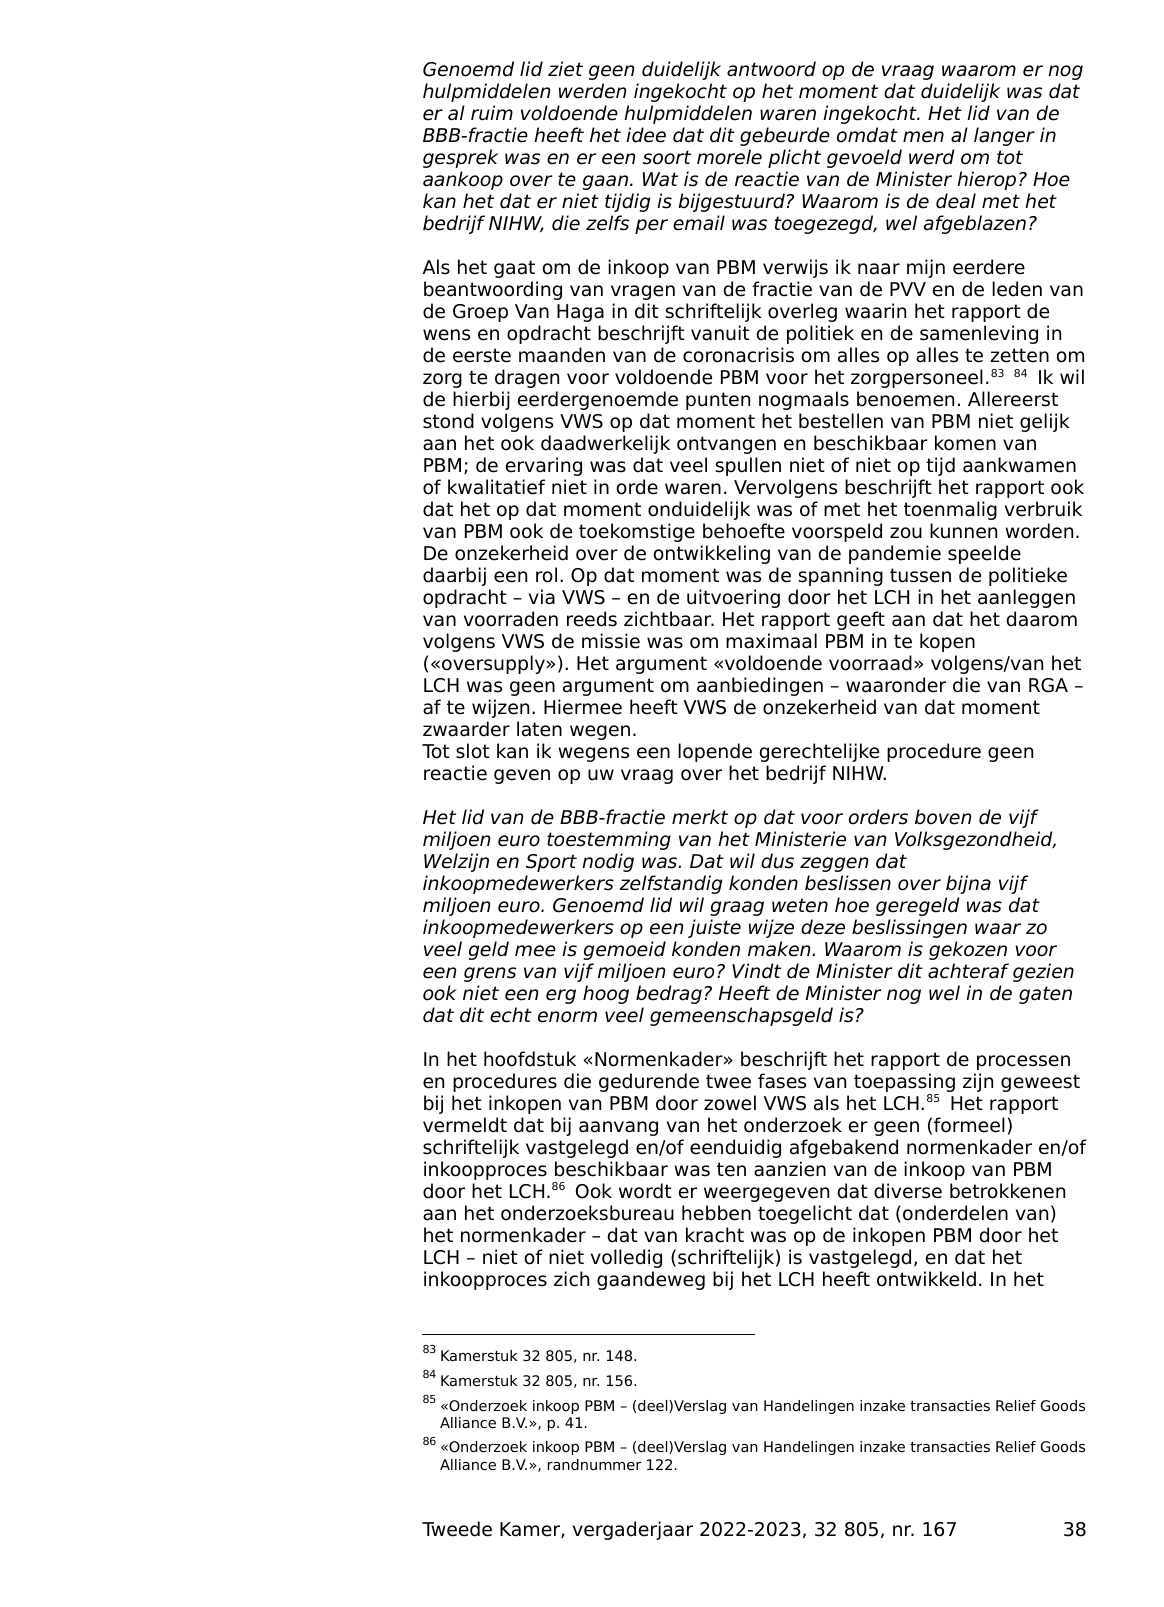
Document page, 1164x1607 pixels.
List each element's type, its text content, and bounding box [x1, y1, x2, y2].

text In het hoofdstuk «Normenkader» beschrijft het rapport de processen en procedures die gedurende twee fases van toepassing zijn geweest bij het inkopen van PBM door zowel VWS als het LCH. Het rapport vermeldt dat bij aanvang van het onderzoek er geen (formeel) schriftelijk vastgelegd en/of eenduidig afgebakend normenkader en/of inkoopproces beschikbaar was ten aanzien van de inkoop van PBM door het LCH. Ook wordt er weergegeven dat diverse betrokkenen aan het onderzoeksbureau hebben toegelicht dat (onderdelen van) het normenkader – dat van kracht was op de inkopen PBM door het LCH – niet of niet volledig (schriftelijk) is vastgelegd, en dat het inkoopproces zich gaandeweg bij het LCH heeft ontwikkeld. In het [422, 1049, 1087, 1291]
text «Onderzoek inkoop PBM – (deel)Verslag van Handelingen inzake transacties Relief Goods Alliance B.V.», p. 41. [422, 1393, 1087, 1432]
text «Onderzoek inkoop PBM – (deel)Verslag van Handelingen inzake transacties Relief Goods Alliance B.V.», randnummer 122. [422, 1435, 1087, 1474]
text Genoemd lid ziet geen duidelijk antwoord op de vraag waarom er nog hulpmiddelen werden ingekocht op het moment dat duidelijk was dat er al ruim voldoende hulpmiddelen waren ingekocht. Het lid van de BBB-fractie heeft het idee dat dit gebeurde omdat men al langer in gesprek was en er een soort morele plicht gevoeld werd om tot aankoop over te gaan. Wat is de reactie van de Minister hierop? Hoe kan het dat er niet tijdig is bijgestuurd? Waarom is de deal met het bedrijf NIHW, die zelfs per email was toegezegd, wel afgeblazen? [422, 59, 1087, 235]
text Als het gaat om de inkoop van PBM verwijs ik naar mijn eerdere beantwoording van vragen van de fractie van de PVV en de leden van de Groep Van Haga in dit schriftelijk overleg waarin het rapport de wens en opdracht beschrijft vanuit de politiek en de samenleving in de eerste maanden van de coronacrisis om alles op alles te zetten om zorg te dragen voor voldoende PBM voor het zorgpersoneel. Ik wil de hierbij eerdergenoemde punten nogmaals benoemen. Allereerst stond volgens VWS op dat moment het bestellen van PBM niet gelijk aan het ook daadwerkelijk ontvangen en beschikbaar komen van PBM; de ervaring was dat veel spullen niet of niet op tijd aankwamen of kwalitatief niet in orde waren. Vervolgens beschrijft het rapport ook dat het op dat moment onduidelijk was of met het toenmalig verbruik van PBM ook de toekomstige behoefte voorspeld zou kunnen worden. De onzekerheid over de ontwikkeling van de pandemie speelde daarbij een rol. Op dat moment was de spanning tussen de politieke opdracht – via VWS – en de uitvoering door het LCH in het aanleggen van voorraden reeds zichtbaar. Het rapport geeft aan dat het daarom volgens VWS de missie was om maximaal PBM in te kopen («oversupply»). Het argument «voldoende voorraad» volgens/van het LCH was geen argument om aanbiedingen – waaronder die van RGA – af te wijzen. Hiermee heeft VWS de onzekerheid van dat moment zwaarder laten wegen. [422, 257, 1087, 741]
text Het lid van de BBB-fractie merkt op dat voor orders boven de vijf miljoen euro toestemming van het Ministerie van Volksgezondheid, Welzijn en Sport nodig was. Dat wil dus zeggen dat inkoopmedewerkers zelfstandig konden beslissen over bijna vijf miljoen euro. Genoemd lid wil graag weten hoe geregeld was dat inkoopmedewerkers op een juiste wijze deze beslissingen waar zo veel geld mee is gemoeid konden maken. Waarom is gekozen voor een grens van vijf miljoen euro? Vindt de Minister dit achteraf gezien ook niet een erg hoog bedrag? Heeft de Minister nog wel in de gaten dat dit echt enorm veel gemeenschapsgeld is? [422, 807, 1087, 1027]
text Tot slot kan ik wegens een lopende gerechtelijke procedure geen reactie geven op uw vraag over het bedrijf NIHW. [422, 741, 1087, 784]
text Kamerstuk 32 805, nr. 156. [422, 1368, 1087, 1391]
text Kamerstuk 32 805, nr. 148. [422, 1343, 1087, 1366]
